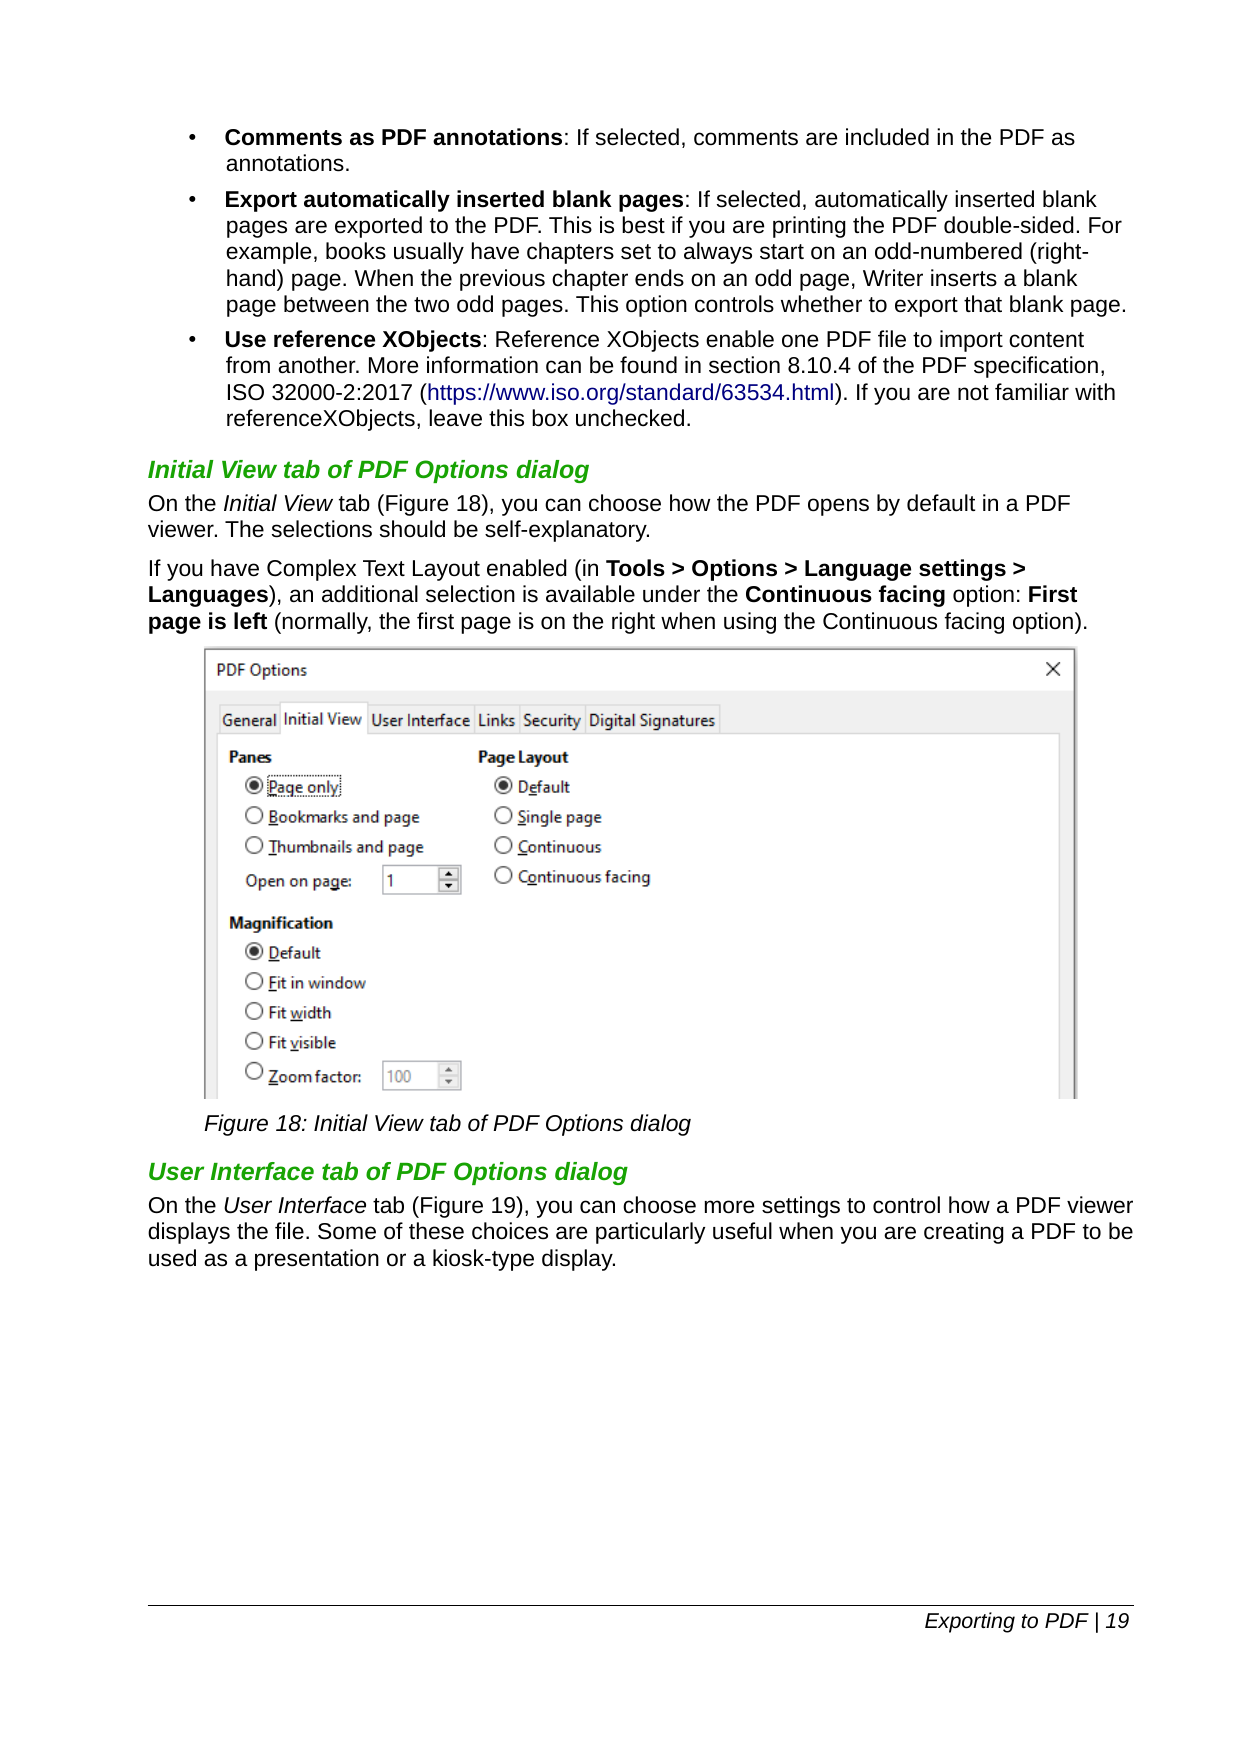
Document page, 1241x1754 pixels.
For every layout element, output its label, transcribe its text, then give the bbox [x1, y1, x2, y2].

text On the Initial View tab (Figure 18), you can choose how the PDF opens by default in a PDF viewer. The selections should be self-explanatory. [148, 490, 1134, 542]
subtitle User Interface tab of PDF Options dialog [148, 1157, 1134, 1186]
subtitle Initial View tab of PDF Options dialog [148, 455, 1134, 484]
text Figure 18: Initial View tab of PDF Options dialog [204, 1110, 1078, 1137]
list Use reference XObjects: Reference XObjects enable one PDF file to import content from another. More information can be found in section 8.10.4 of the PDF specification, ISO 32000-2:2017 (https://www.iso.org/standard/63534.html). If you are not familiar with referenceXObjects, leave this box unchecked. [185, 323, 1134, 434]
picture [203, 646, 1078, 1099]
text On the User Interface tab (Figure 19), you can choose more settings to control how a PDF viewer displays the file. Some of these choices are particularly useful when you are creating a PDF to be used as a presentation or a kiosk-type display. [148, 1192, 1134, 1271]
list Comments as PDF annotations: If selected, comments are included in the PDF as annotations. [185, 121, 1134, 177]
text If you have Complex Text Layout enabled (in Tools > Options > Language settings > Languages), an additional selection is available under the Continuous facing option: First page is left (normally, the first page is on the right when using the Continuous facing option). [148, 555, 1134, 634]
list Export automatically inserted blank pages: If selected, automatically inserted blank pages are exported to the PDF. This is best if you are printing the PDF double-sided. For example, books usually have chapters set to always start on an odd-numbered (right-hand) page. When the previous chapter ends on an odd page, Writer inserts a blank page between the two odd pages. This option controls whether to export that blank page. [185, 183, 1134, 317]
